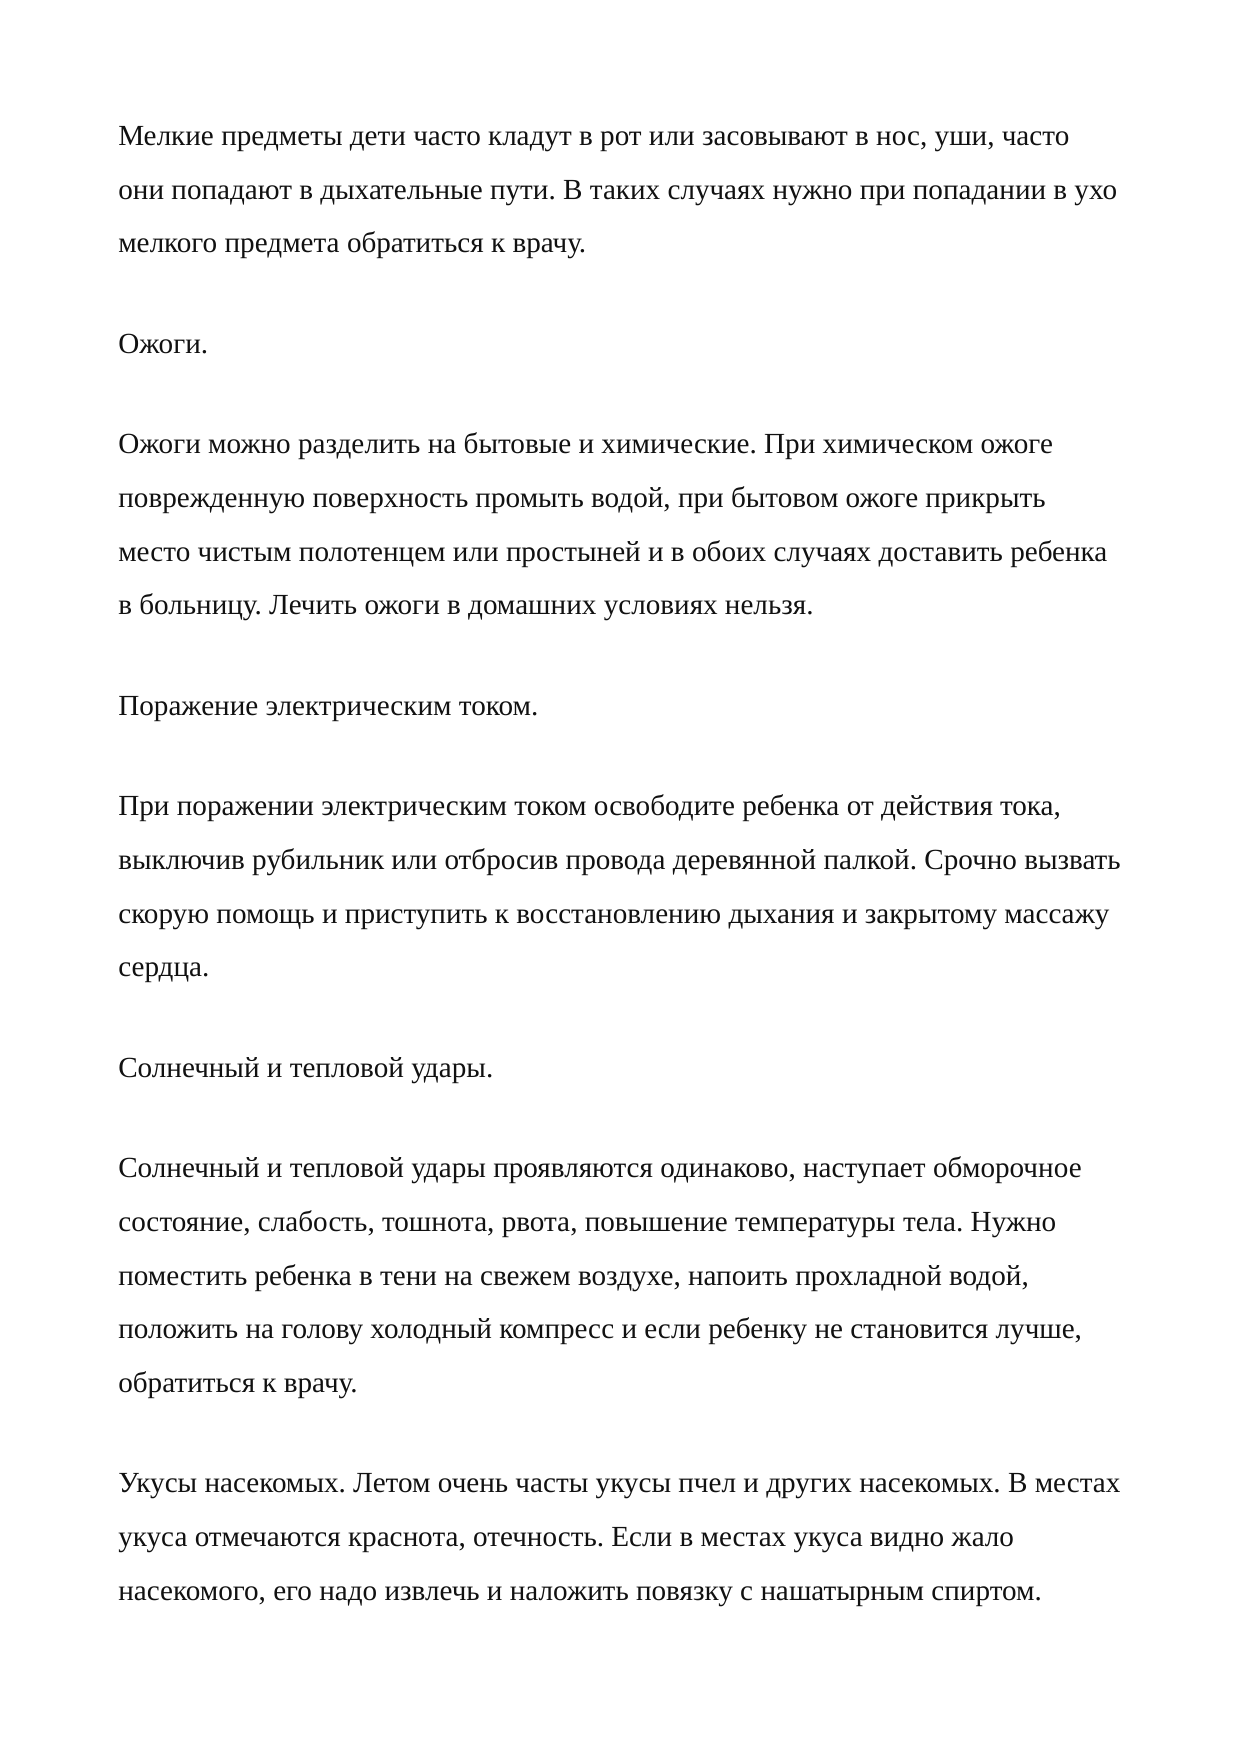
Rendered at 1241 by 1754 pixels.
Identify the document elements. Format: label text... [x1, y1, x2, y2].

text Укусы насекомых. Летом очень часты укусы пчел и других насекомых. В местах укуса отмечаются краснота, отечность. Если в местах укуса видно жало насекомого, его надо извлечь и наложить повязку с нашатырным спиртом. [118, 1466, 1122, 1606]
text При поражении электрическим током освободите ребенка от действия тока, выключив рубильник или отбросив провода деревянной палкой. Срочно вызвать скорую помощь и приступить к восстановлению дыхания и закрытому массажу сердца. [118, 788, 1122, 983]
text Ожоги можно разделить на бытовые и химические. При химическом ожоге поврежденную поверхность промыть водой, при бытовом ожоге прикрыть место чистым полотенцем или простыней и в обоих случаях доставить ребенка в больницу. Лечить ожоги в домашних условиях нельзя. [118, 426, 1122, 621]
text Ожоги. [118, 326, 1122, 359]
text Солнечный и тепловой удары проявляются одинаково, наступает обморочное состояние, слабость, тошнота, рвота, повышение температуры тела. Нужно поместить ребенка в тени на свежем воздухе, напоить прохладной водой, положить на голову холодный компресс и если ребенку не становится лучше, обратиться к врачу. [118, 1150, 1122, 1398]
text Мелкие предметы дети часто кладут в рот или засовывают в нос, уши, часто они попадают в дыхательные пути. В таких случаях нужно при попадании в ухо мелкого предмета обратиться к врачу. [118, 118, 1122, 259]
text Поражение электрическим током. [118, 688, 1122, 721]
text Солнечный и тепловой удары. [118, 1050, 1122, 1083]
